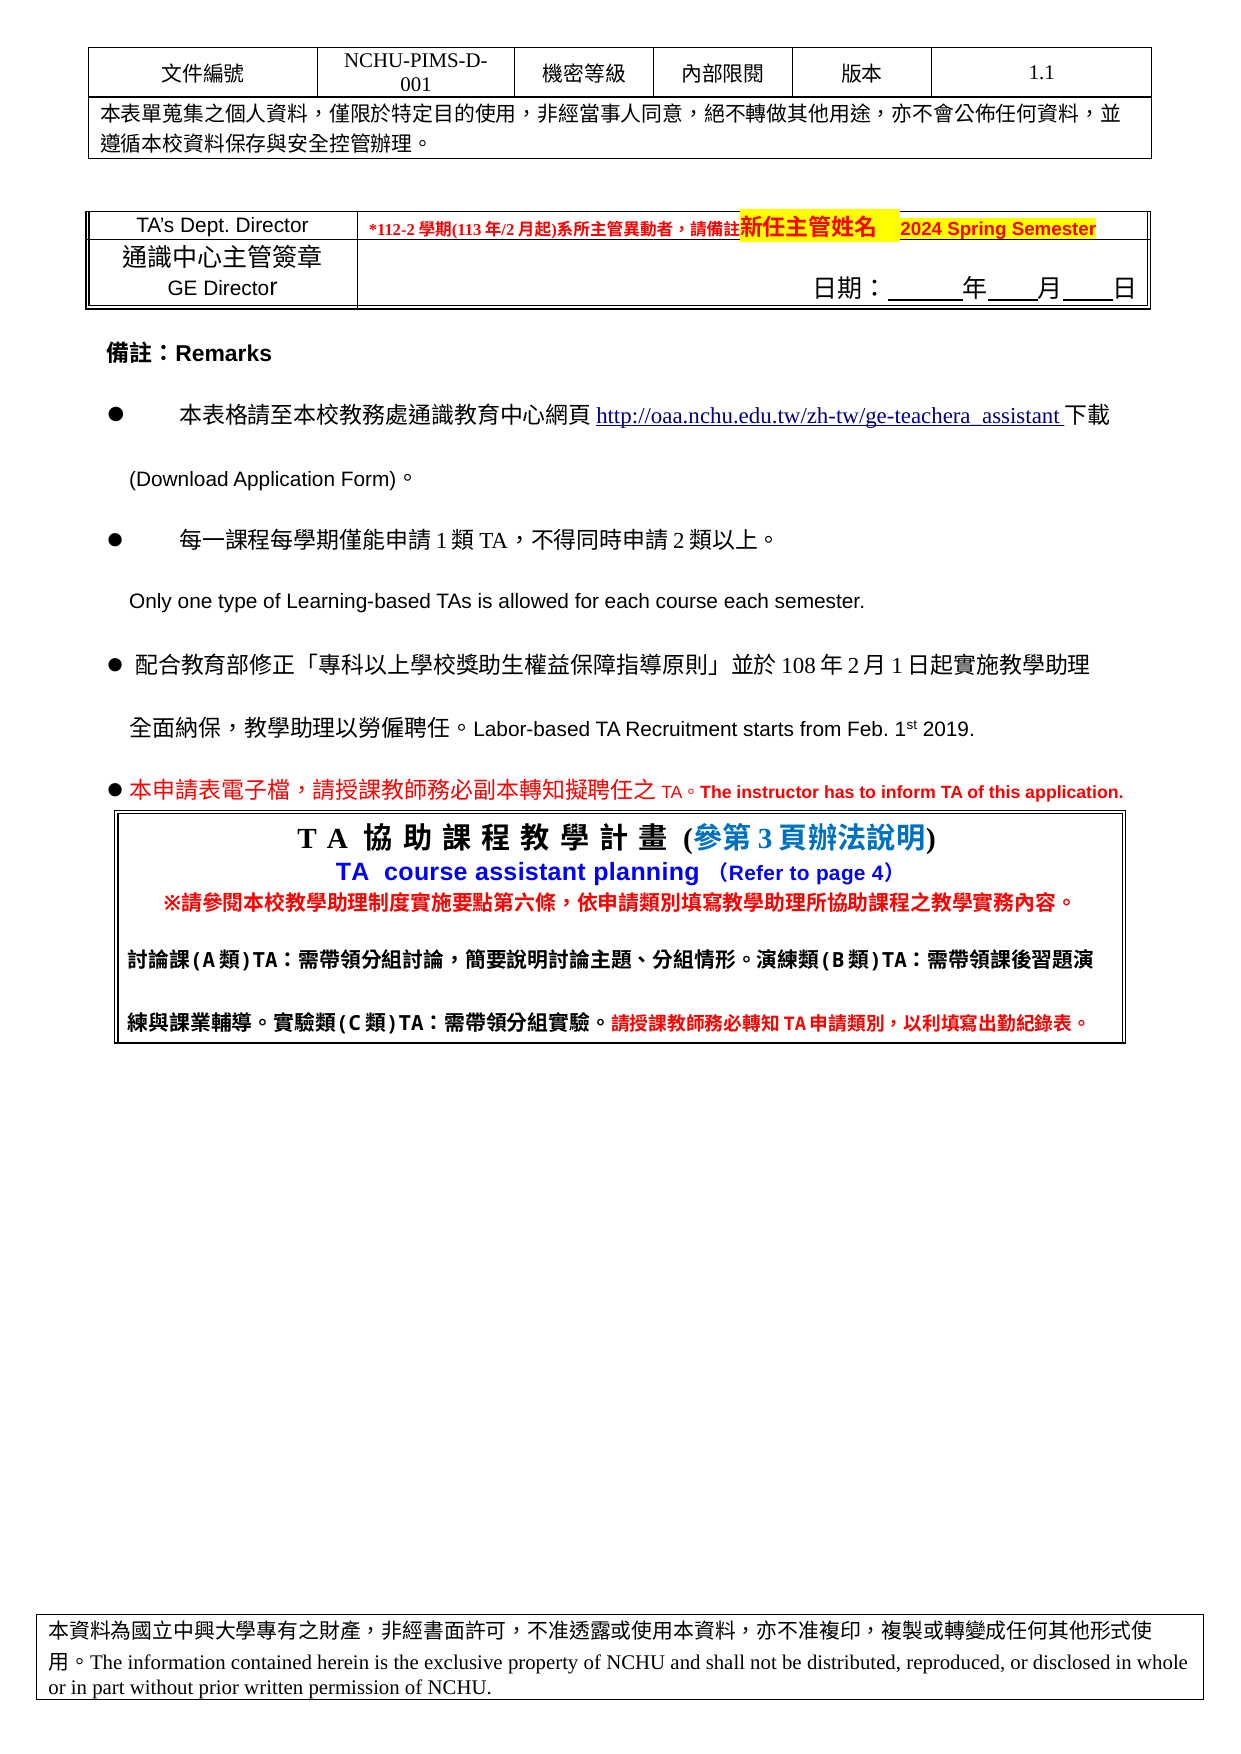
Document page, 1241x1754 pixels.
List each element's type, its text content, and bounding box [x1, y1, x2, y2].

text 全面納保，教學助理以勞僱聘任。Labor-based TA Recruitment starts from Feb. 1st 2019. [106, 684, 1134, 747]
table_cell 通識中心主管簽章 GE Director [90, 240, 357, 305]
table_cell TA’s Dept. Director [90, 212, 357, 239]
table_cell 日期： 年 月 日 [358, 240, 1147, 305]
text  配合教育部修正「專科以上學校獎助生權益保障指導原則」並於108年2月1日起實施教學助理 [106, 622, 1134, 684]
text 本申請表電子檔，請授課教師務必副本轉知擬聘任之TA。The instructor has to inform TA of this application. [106, 747, 1134, 809]
list 每一課程每學期僅能申請1類TA，不得同時申請2類以上。 [106, 497, 1134, 559]
list 本表格請至本校教務處通識教育中心網頁http://oaa.nchu.edu.tw/zh-tw/ge-teachera_assistant下載(Download Application Form)。 [106, 372, 1134, 497]
text 備註：Remarks [106, 310, 1134, 372]
text Only one type of Learning-based TAs is allowed for each course each semester. [129, 559, 1134, 622]
table_cell 日期Date： 年 月 日 *112-2學期(113年/2月起)系所主管異動者，請備註新任主管姓名 2024 Spring Semester [358, 212, 1147, 239]
table_header TA協助課程教學計畫 (參第3頁辦法說明) TA course assistant planning （Refer to page 4） ※請參閱本校教學助理制度實施要點第六條，依申請類別填寫教學助理所協助課程之教學實務內容。 討論課(A類)TA：需帶領分組討論，簡要說明討論主題、分組情形。演練類(B類)TA：需帶領課後習題演練與課業輔導。實驗類(C類)TA：需帶領分組實驗。請授課教師務必轉知TA申請類別，以利填寫出勤紀錄表。 [119, 814, 1122, 1042]
